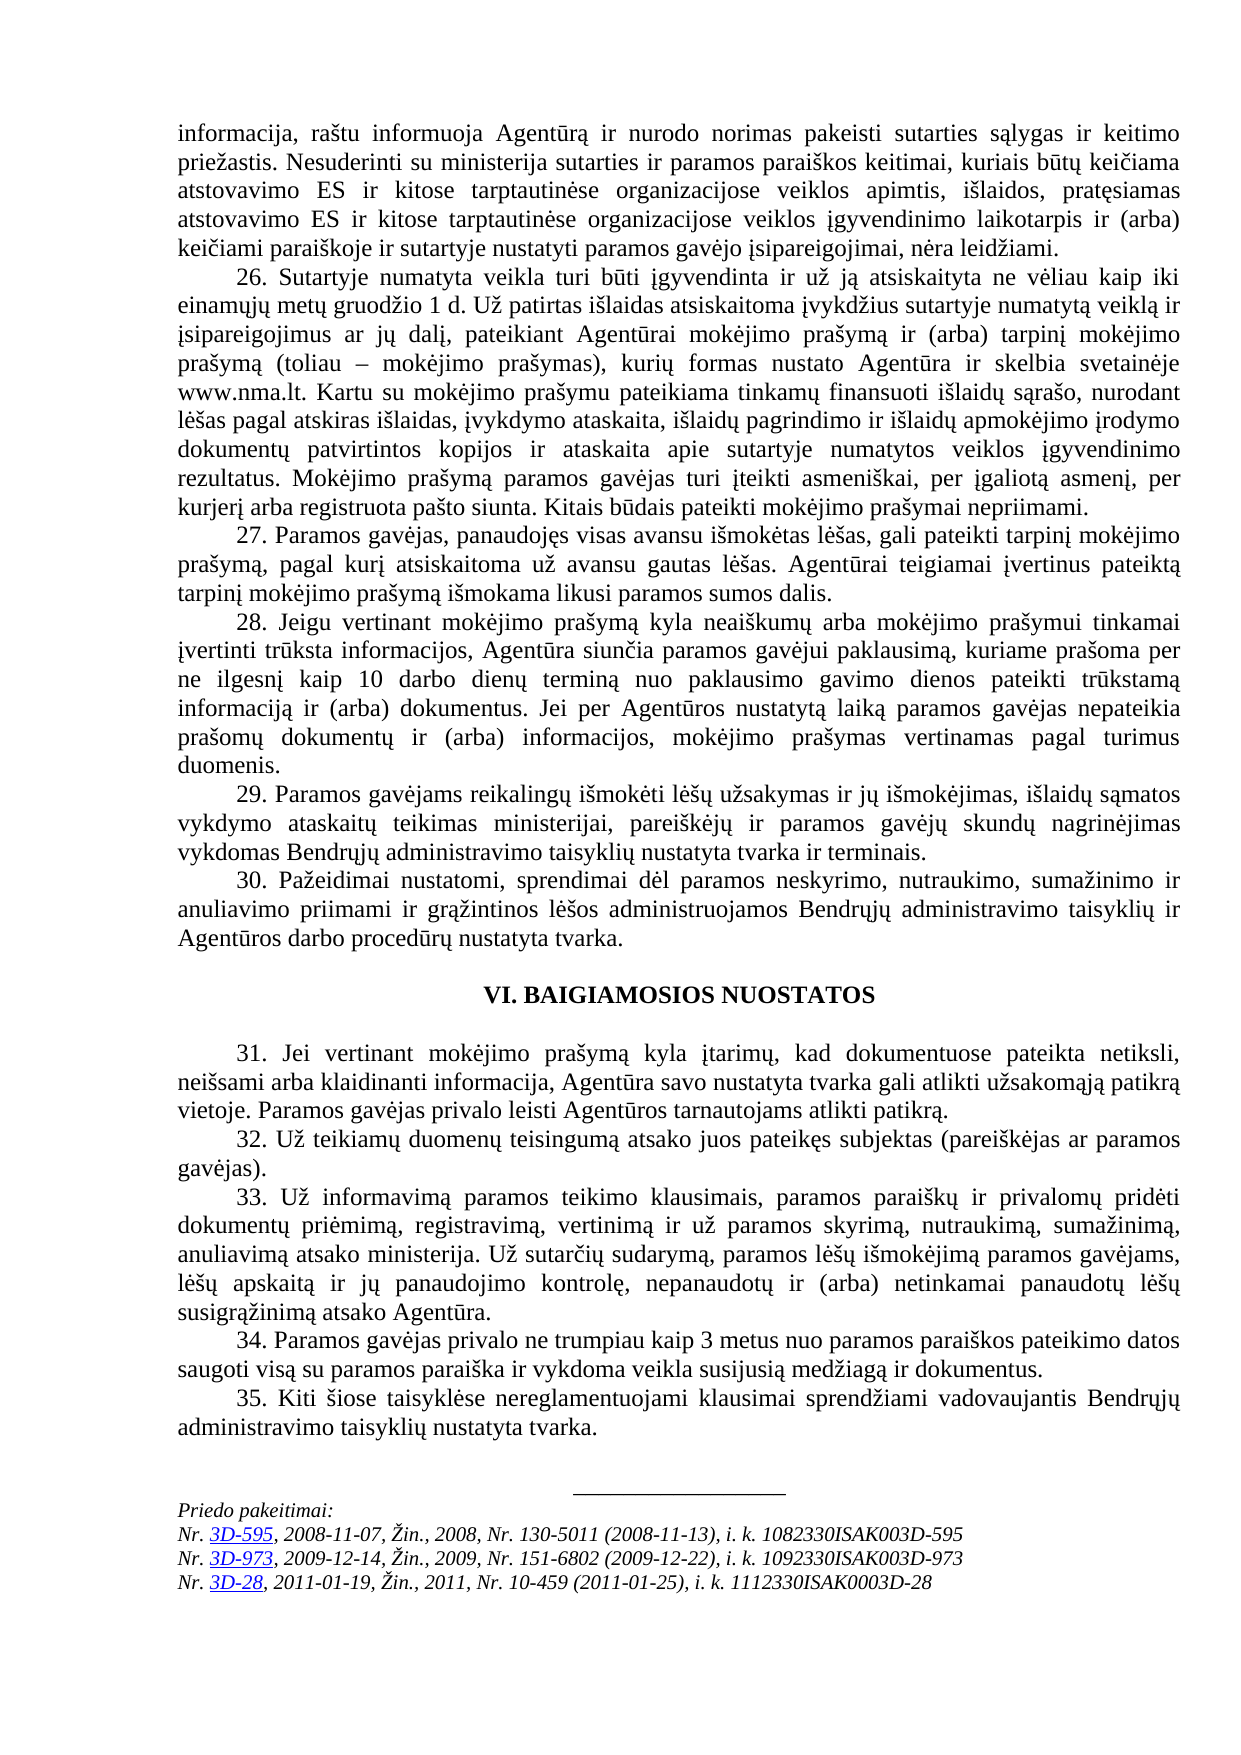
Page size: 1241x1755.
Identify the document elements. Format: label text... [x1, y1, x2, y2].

text Nr. 3D-973, 2009-12-14, Žin., 2009, Nr. 151-6802 (2009-12-22), i. k. 1092330ISAK003D-973 [177, 1546, 1181, 1570]
text 30. Pažeidimai nustatomi, sprendimai dėl paramos neskyrimo, nutraukimo, sumažinimo ir anuliavimo priimami ir grąžintinos lėšos administruojamos Bendrųjų administravimo taisyklių ir Agentūros darbo procedūrų nustatyta tvarka. [177, 866, 1181, 952]
text 33. Už informavimą paramos teikimo klausimais, paramos paraiškų ir privalomų pridėti dokumentų priėmimą, registravimą, vertinimą ir už paramos skyrimą, nutraukimą, sumažinimą, anuliavimą atsako ministerija. Už sutarčių sudarymą, paramos lėšų išmokėjimą paramos gavėjams, lėšų apskaitą ir jų panaudojimo kontrolę, nepanaudotų ir (arba) netinkamai panaudotų lėšų susigrąžinimą atsako Agentūra. [177, 1182, 1181, 1326]
text 29. Paramos gavėjams reikalingų išmokėti lėšų užsakymas ir jų išmokėjimas, išlaidų sąmatos vykdymo ataskaitų teikimas ministerijai, pareiškėjų ir paramos gavėjų skundų nagrinėjimas vykdomas Bendrųjų administravimo taisyklių nustatyta tvarka ir terminais. [177, 779, 1181, 866]
text Nr. 3D-595, 2008-11-07, Žin., 2008, Nr. 130-5011 (2008-11-13), i. k. 1082330ISAK003D-595 [177, 1522, 1181, 1546]
text 34. Paramos gavėjas privalo ne trumpiau kaip 3 metus nuo paramos paraiškos pateikimo datos saugoti visą su paramos paraiška ir vykdoma veikla susijusią medžiagą ir dokumentus. [177, 1326, 1181, 1383]
text 27. Paramos gavėjas, panaudojęs visas avansu išmokėtas lėšas, gali pateikti tarpinį mokėjimo prašymą, pagal kurį atsiskaitoma už avansu gautas lėšas. Agentūrai teigiamai įvertinus pateiktą tarpinį mokėjimo prašymą išmokama likusi paramos sumos dalis. [177, 521, 1181, 607]
text 28. Jeigu vertinant mokėjimo prašymą kyla neaiškumų arba mokėjimo prašymui tinkamai įvertinti trūksta informacijos, Agentūra siunčia paramos gavėjui paklausimą, kuriame prašoma per ne ilgesnį kaip 10 darbo dienų terminą nuo paklausimo gavimo dienos pateikti trūkstamą informaciją ir (arba) dokumentus. Jei per Agentūros nustatytą laiką paramos gavėjas nepateikia prašomų dokumentų ir (arba) informacijos, mokėjimo prašymas vertinamas pagal turimus duomenis. [177, 607, 1181, 779]
text 35. Kiti šiose taisyklėse nereglamentuojami klausimai sprendžiami vadovaujantis Bendrųjų administravimo taisyklių nustatyta tvarka. [177, 1383, 1181, 1441]
text Nr. 3D-28, 2011-01-19, Žin., 2011, Nr. 10-459 (2011-01-25), i. k. 1112330ISAK0003D-28 [177, 1570, 1181, 1594]
text informacija, raštu informuoja Agentūrą ir nurodo norimas pakeisti sutarties sąlygas ir keitimo priežastis. Nesuderinti su ministerija sutarties ir paramos paraiškos keitimai, kuriais būtų keičiama atstovavimo ES ir kitose tarptautinėse organizacijose veiklos apimtis, išlaidos, pratęsiamas atstovavimo ES ir kitose tarptautinėse organizacijose veiklos įgyvendinimo laikotarpis ir (arba) keičiami paraiškoje ir sutartyje nustatyti paramos gavėjo įsipareigojimai, nėra leidžiami. [177, 118, 1181, 262]
text 31. Jei vertinant mokėjimo prašymą kyla įtarimų, kad dokumentuose pateikta netiksli, neišsami arba klaidinanti informacija, Agentūra savo nustatyta tvarka gali atlikti užsakomąją patikrą vietoje. Paramos gavėjas privalo leisti Agentūros tarnautojams atlikti patikrą. [177, 1038, 1181, 1124]
text VI. BAIGIAMOSIOS NUOSTATOS [177, 981, 1181, 1009]
text _________________ [177, 1469, 1181, 1498]
text 26. Sutartyje numatyta veikla turi būti įgyvendinta ir už ją atsiskaityta ne vėliau kaip iki einamųjų metų gruodžio 1 d. Už patirtas išlaidas atsiskaitoma įvykdžius sutartyje numatytą veiklą ir įsipareigojimus ar jų dalį, pateikiant Agentūrai mokėjimo prašymą ir (arba) tarpinį mokėjimo prašymą (toliau – mokėjimo prašymas), kurių formas nustato Agentūra ir skelbia svetainėje www.nma.lt. Kartu su mokėjimo prašymu pateikiama tinkamų finansuoti išlaidų sąrašo, nurodant lėšas pagal atskiras išlaidas, įvykdymo ataskaita, išlaidų pagrindimo ir išlaidų apmokėjimo įrodymo dokumentų patvirtintos kopijos ir ataskaita apie sutartyje numatytos veiklos įgyvendinimo rezultatus. Mokėjimo prašymą paramos gavėjas turi įteikti asmeniškai, per įgaliotą asmenį, per kurjerį arba registruota pašto siunta. Kitais būdais pateikti mokėjimo prašymai nepriimami. [177, 262, 1181, 521]
text 32. Už teikiamų duomenų teisingumą atsako juos pateikęs subjektas (pareiškėjas ar paramos gavėjas). [177, 1124, 1181, 1182]
text Priedo pakeitimai: [177, 1498, 1181, 1522]
